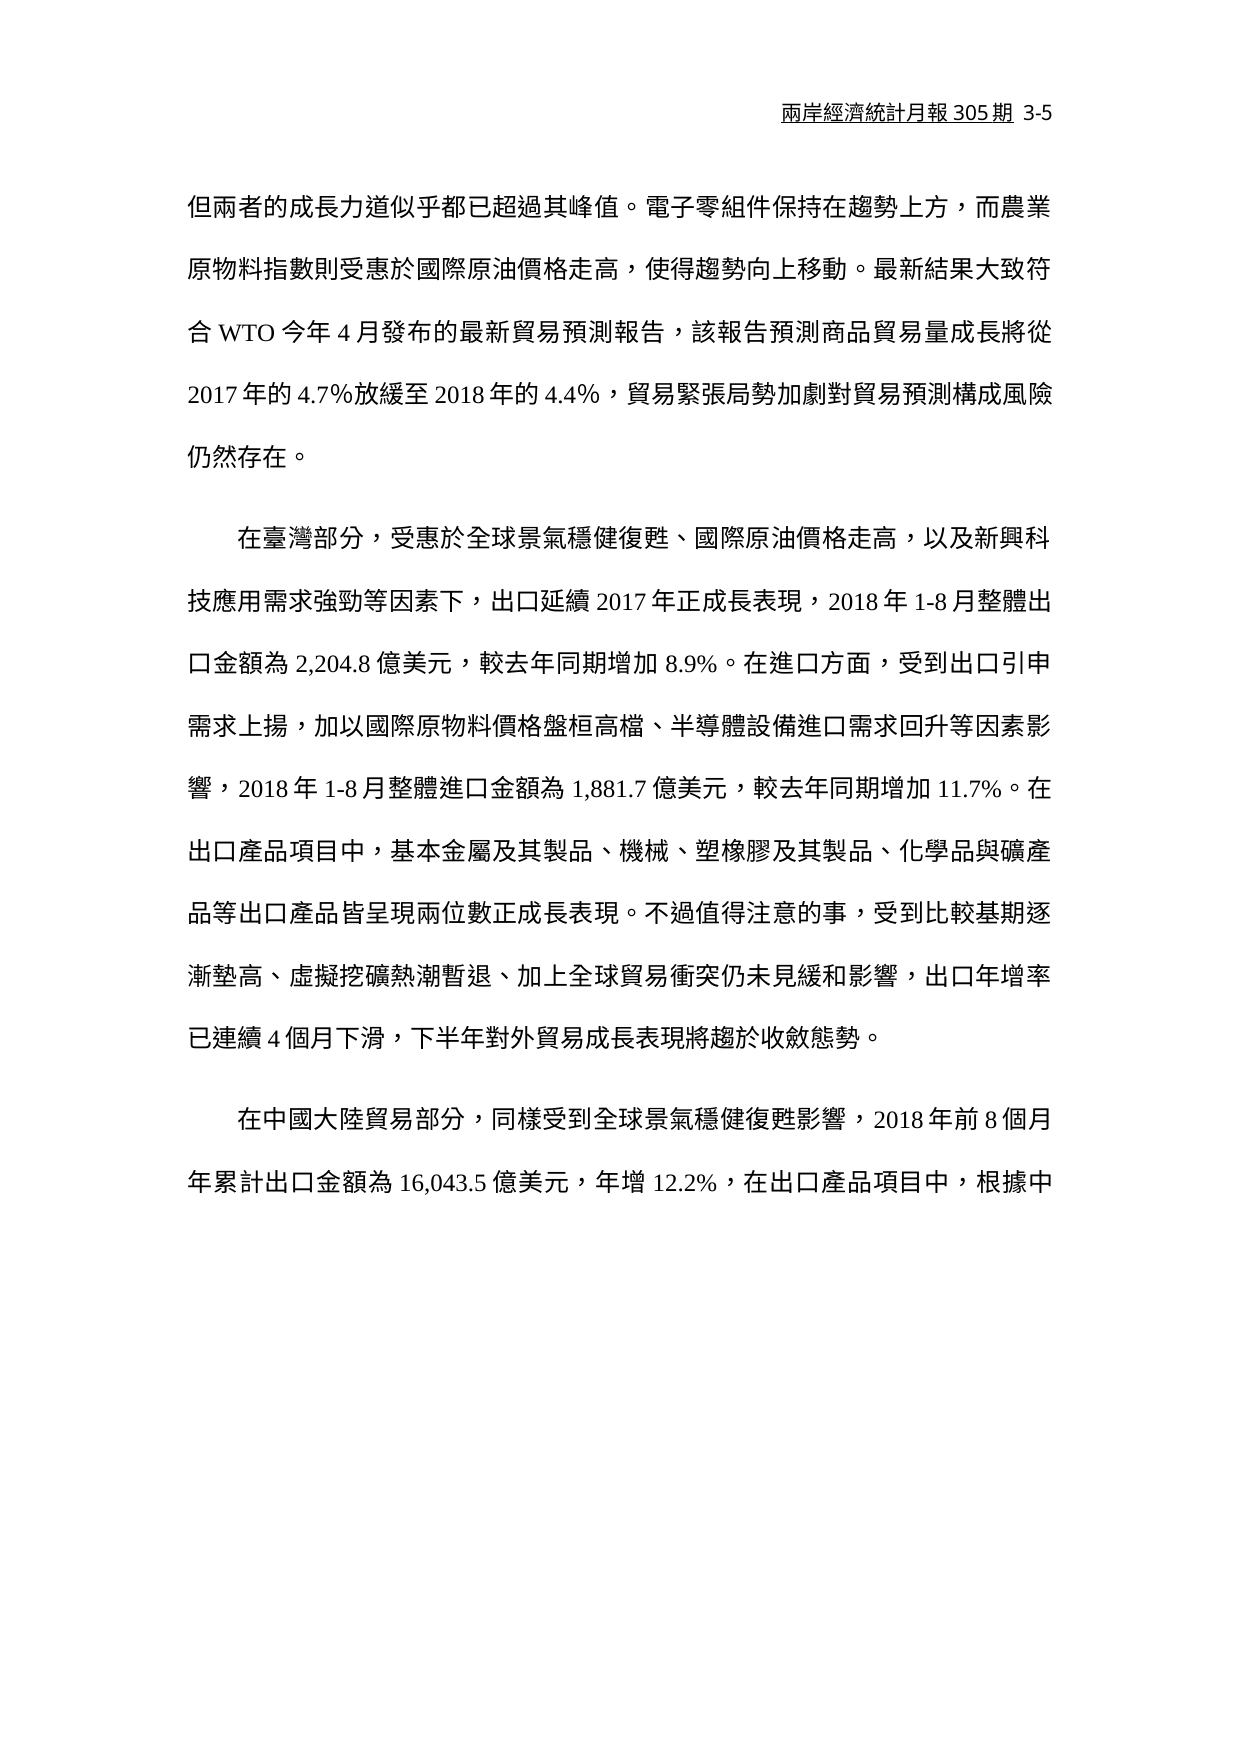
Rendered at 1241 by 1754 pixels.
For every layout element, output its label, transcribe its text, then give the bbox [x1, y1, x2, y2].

text 但兩者的成長力道似乎都已超過其峰值。電子零組件保持在趨勢上方，而農業原物料指數則受惠於國際原油價格走高，使得趨勢向上移動。最新結果大致符合WTO今年4月發布的最新貿易預測報告，該報告預測商品貿易量成長將從2017年的4.7％放緩至2018年的4.4％，貿易緊張局勢加劇對貿易預測構成風險仍然存在。 [187, 164, 1053, 476]
text 在中國大陸貿易部分，同樣受到全球景氣穩健復甦影響，2018年前8個月年累計出口金額為16,043.5億美元，年增12.2%，在出口產品項目中，根據中國大陸海關統計顯示，累計今年前8個月機電產品占總出口比重約58.2%，較去年同期成長13.9%、高新技術產品占總出口比重約29.0%，較去年同期成長16.3%。在進口方面，受惠於出口帶動引申需求、國際原物料價格續強影響，2018年前8個月累計進口金額為14,106.9億美元，年增20.9%，其中積體電路與原油分別占總進口比重約14.4%與10.8%，累計今年前8個月進口成長率分別較去年同期成長28.7%及43.1%。 [187, 1076, 1053, 1201]
text 在臺灣部分，受惠於全球景氣穩健復甦、國際原油價格走高，以及新興科技應用需求強勁等因素下，出口延續2017年正成長表現，2018年1-8月整體出口金額為2,204.8億美元，較去年同期增加8.9%。在進口方面，受到出口引申需求上揚，加以國際原物料價格盤桓高檔、半導體設備進口需求回升等因素影響，2018年1-8月整體進口金額為1,881.7億美元，較去年同期增加11.7%。在出口產品項目中，基本金屬及其製品、機械、塑橡膠及其製品、化學品與礦產品等出口產品皆呈現兩位數正成長表現。不過值得注意的事，受到比較基期逐漸墊高、虛擬挖礦熱潮暫退、加上全球貿易衝突仍未見緩和影響，出口年增率已連續4個月下滑，下半年對外貿易成長表現將趨於收斂態勢。 [187, 495, 1053, 1057]
